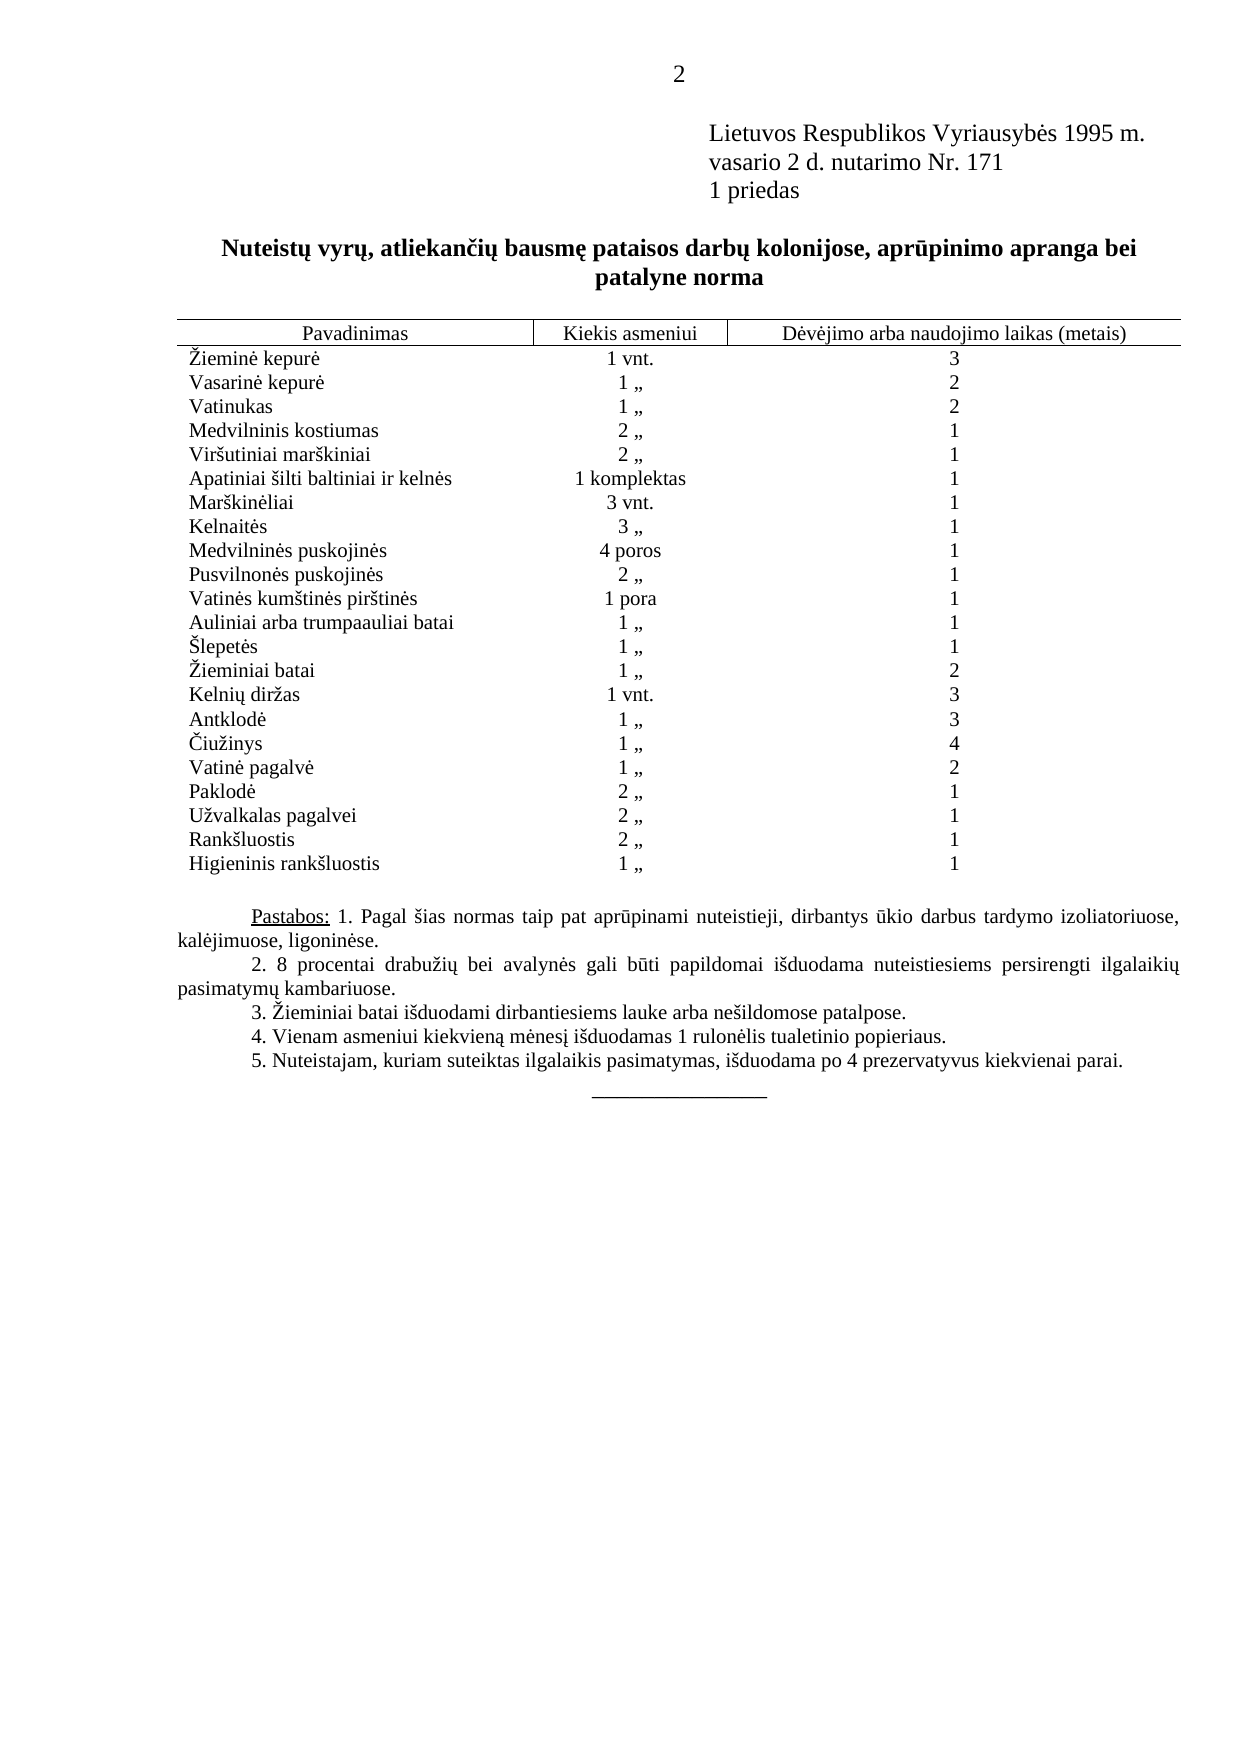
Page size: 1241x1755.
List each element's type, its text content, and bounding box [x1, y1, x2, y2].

table_cell 4 [728, 731, 1181, 754]
table_cell Medvilninis kostiumas [177, 418, 533, 442]
table_cell 2 „ [533, 418, 727, 442]
table_cell 2 „ [533, 562, 727, 586]
table_cell 1 pora [533, 586, 727, 610]
table_cell 1 [728, 490, 1181, 514]
table_cell Vatinės kumštinės pirštinės [177, 586, 533, 610]
table_cell 1 [728, 851, 1181, 875]
table_cell Marškinėliai [177, 490, 533, 514]
table_cell Vatinukas [177, 394, 533, 418]
table_cell Pusvilnonės puskojinės [177, 562, 533, 586]
table_cell 1 „ [533, 394, 727, 418]
table_cell 3 vnt. [533, 490, 727, 514]
table_cell Užvalkalas pagalvei [177, 803, 533, 827]
table_cell Apatiniai šilti baltiniai ir kelnės [177, 466, 533, 490]
text Lietuvos Respublikos Vyriausybės 1995 m. [177, 118, 1181, 147]
table_cell 1 „ [533, 370, 727, 394]
table_cell 1 [728, 610, 1181, 634]
table_cell 1 [728, 779, 1181, 803]
table_cell 3 [728, 683, 1181, 706]
table_cell Kelnių diržas [177, 683, 533, 706]
table_cell 1 [728, 827, 1181, 851]
text 2. 8 procentai drabužių bei avalynės gali būti papildomai išduodama nuteistiesiems persirengti ilgalaikių pasimatymų kambariuose. [177, 952, 1181, 1000]
table_cell Kelnaitės [177, 514, 533, 538]
table_cell 1 komplektas [533, 466, 727, 490]
table_cell 1 [728, 418, 1181, 442]
table_cell Rankšluostis [177, 827, 533, 851]
table_cell Antklodė [177, 706, 533, 731]
table_cell Higieninis rankšluostis [177, 851, 533, 875]
table_cell 3 [728, 706, 1181, 731]
table_header Kiekis asmeniui [534, 320, 727, 344]
table_cell 2 „ [533, 442, 727, 466]
table_cell Auliniai arba trumpaauliai batai [177, 610, 533, 634]
table_cell Medvilninės puskojinės [177, 538, 533, 562]
text 1 priedas [177, 176, 1181, 204]
table_cell 1 vnt. [533, 346, 727, 369]
table_cell 1 [728, 634, 1181, 658]
table_cell 1 „ [533, 658, 727, 682]
table_cell 1 [728, 562, 1181, 586]
table_header Dėvėjimo arba naudojimo laikas (metais) [728, 320, 1181, 344]
text Pastabos: 1. Pagal šias normas taip pat aprūpinami nuteistieji, dirbantys ūkio darbus tardymo izoliatoriuose, kalėjimuose, ligoninėse. [177, 904, 1181, 952]
table_cell 1 [728, 466, 1181, 490]
text 4. Vienam asmeniui kiekvieną mėnesį išduodamas 1 rulonėlis tualetinio popieriaus. [177, 1024, 1181, 1048]
table_cell 1 „ [533, 610, 727, 634]
table_cell Vatinė pagalvė [177, 755, 533, 779]
table_cell 3 „ [533, 514, 727, 538]
table_cell 2 [728, 658, 1181, 682]
text 3. Žieminiai batai išduodami dirbantiesiems lauke arba nešildomose patalpose. [177, 1000, 1181, 1024]
text 5. Nuteistajam, kuriam suteiktas ilgalaikis pasimatymas, išduodama po 4 prezervatyvus kiekvienai parai. [177, 1048, 1181, 1072]
table_cell 2 [728, 394, 1181, 418]
table_cell Čiužinys [177, 731, 533, 754]
table_cell 1 „ [533, 634, 727, 658]
table_cell 1 „ [533, 755, 727, 779]
table_cell 2 [728, 370, 1181, 394]
text ______________ [177, 1072, 1181, 1101]
table_cell 2 „ [533, 827, 727, 851]
table_cell 1 [728, 803, 1181, 827]
table_cell 1 [728, 538, 1181, 562]
table_cell 1 [728, 586, 1181, 610]
table_header Pavadinimas [177, 320, 533, 344]
table_cell 2 „ [533, 779, 727, 803]
table_cell 1 „ [533, 731, 727, 754]
table_cell Paklodė [177, 779, 533, 803]
table_cell Žieminiai batai [177, 658, 533, 682]
table_cell 1 [728, 442, 1181, 466]
table_cell 2 [728, 755, 1181, 779]
table_cell 1 „ [533, 706, 727, 731]
table_cell Vasarinė kepurė [177, 370, 533, 394]
text vasario 2 d. nutarimo Nr. 171 [177, 147, 1181, 176]
table_cell Žieminė kepurė [177, 346, 533, 369]
table_cell Viršutiniai marškiniai [177, 442, 533, 466]
table_cell Šlepetės [177, 634, 533, 658]
table_cell 1 vnt. [533, 683, 727, 706]
table_cell 4 poros [533, 538, 727, 562]
text Nuteistų vyrų, atliekančių bausmę pataisos darbų kolonijose, aprūpinimo apranga bei patalyne norma [177, 233, 1181, 291]
table_cell 3 [728, 346, 1181, 369]
table_cell 1 [728, 514, 1181, 538]
table_cell 2 „ [533, 803, 727, 827]
table_cell 1 „ [533, 851, 727, 875]
